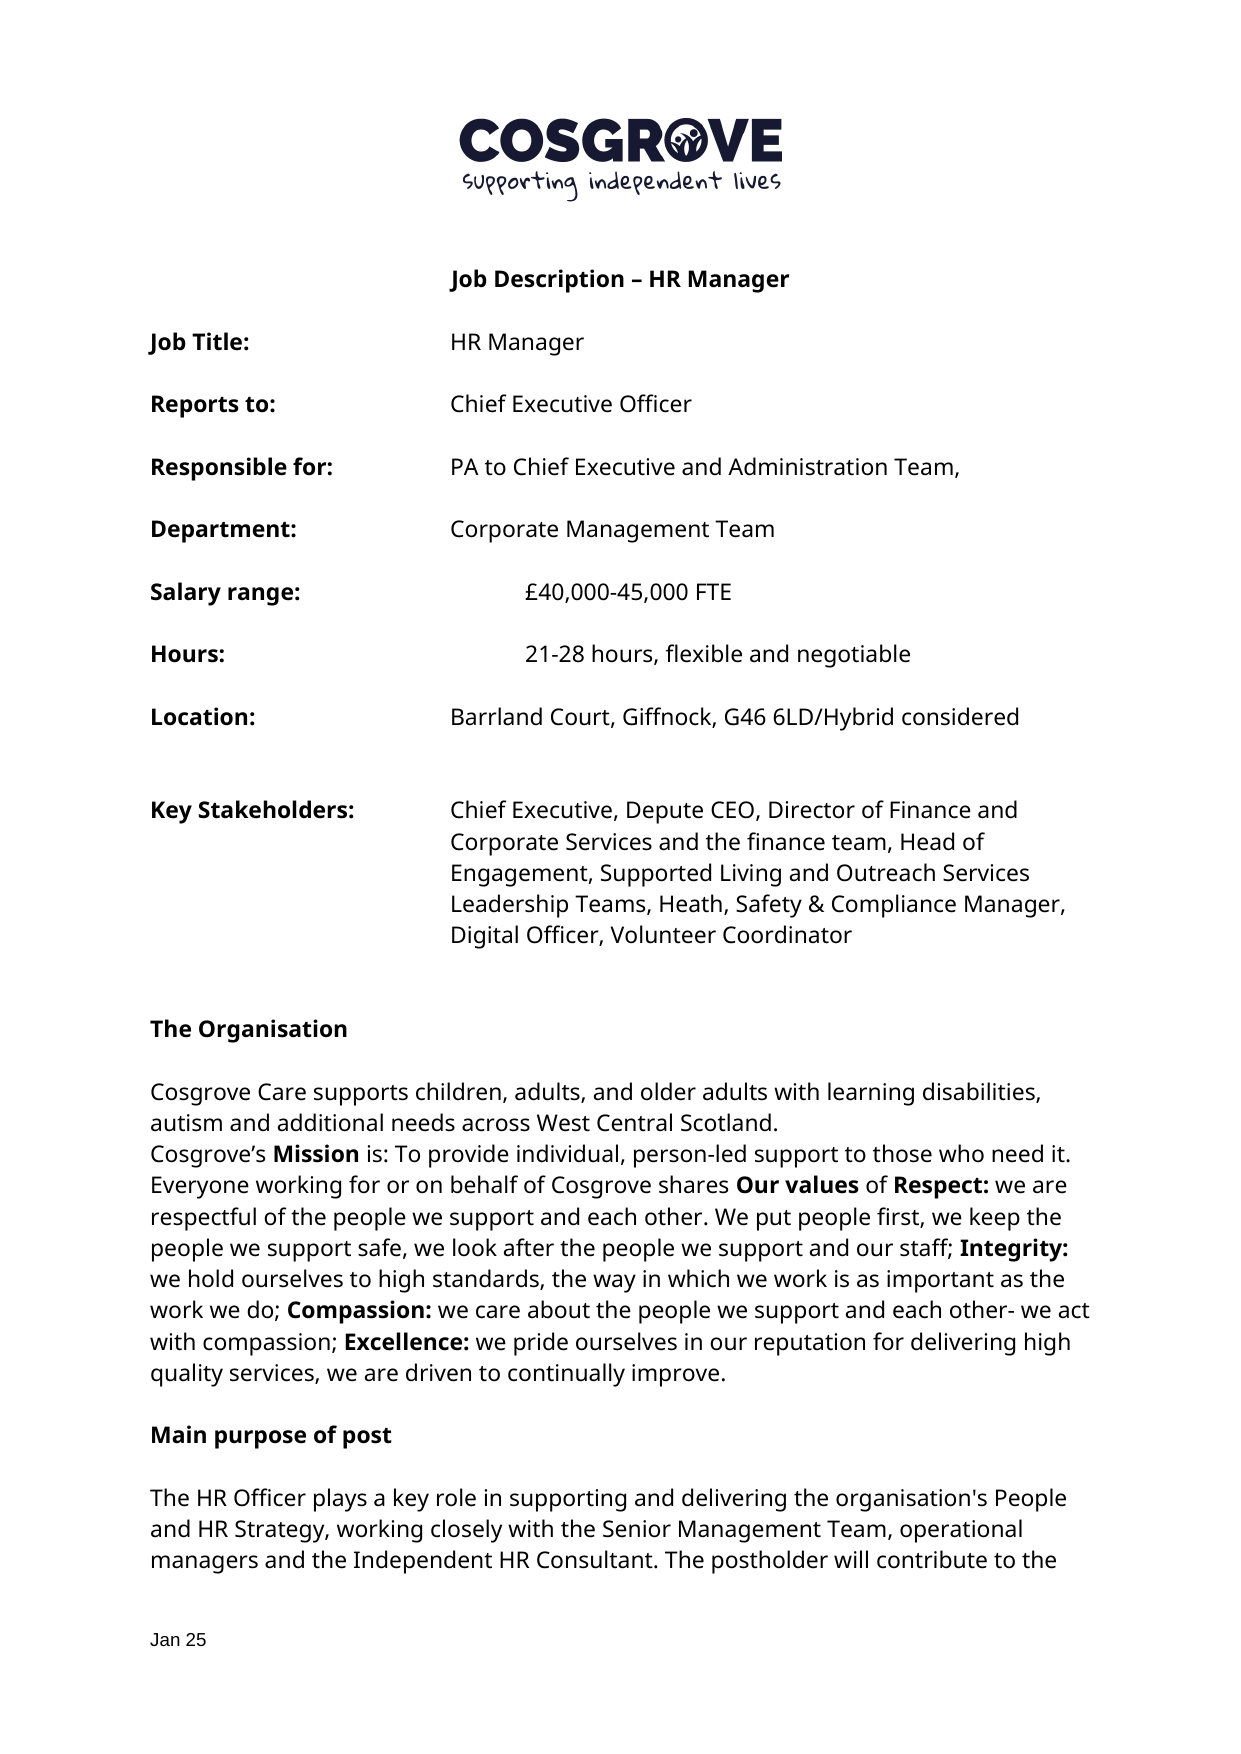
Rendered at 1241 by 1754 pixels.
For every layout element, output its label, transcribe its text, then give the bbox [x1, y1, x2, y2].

text Job Description – HR Manager [150, 263, 1091, 294]
text Department: Corporate Management Team [150, 513, 1091, 544]
text Hours: 21-28 hours, flexible and negotiable [150, 638, 1091, 669]
text Reports to: Chief Executive Officer [150, 388, 1091, 419]
text Cosgrove Care supports children, adults, and older adults with learning disabilities, autism and additional needs across West Central Scotland. [150, 1076, 1091, 1138]
text Job Title: HR Manager [150, 326, 1091, 357]
text Responsible for: PA to Chief Executive and Administration Team, [150, 451, 1091, 482]
text Salary range: £40,000-45,000 FTE [150, 576, 1091, 607]
text Cosgrove’s Mission is: To provide individual, person-led support to those who need it. Everyone working for or on behalf of Cosgrove shares Our values of Respect: we are respectful of the people we support and each other. We put people first, we keep the people we support safe, we look after the people we support and our staff; Integrity: we hold ourselves to high standards, the way in which we work is as important as the work we do; Compassion: we care about the people we support and each other- we act with compassion; Excellence: we pride ourselves in our reputation for delivering high quality services, we are driven to continually improve. [150, 1138, 1091, 1388]
text The Organisation [150, 1013, 1091, 1044]
text Main purpose of post [150, 1419, 1091, 1451]
text Location: Barrland Court, Giffnock, G46 6LD/Hybrid considered [150, 701, 1076, 732]
text Key Stakeholders: Chief Executive, Depute CEO, Director of Finance and Corporate Services and the finance team, Head of Engagement, Supported Living and Outreach Services Leadership Teams, Heath, Safety & Compliance Manager, Digital Officer, Volunteer Coordinator [150, 794, 1091, 951]
text The HR Officer plays a key role in supporting and delivering the organisation's People and HR Strategy, working closely with the Senior Management Team, operational managers and the Independent HR Consultant. The postholder will contribute to the [150, 1482, 1091, 1576]
